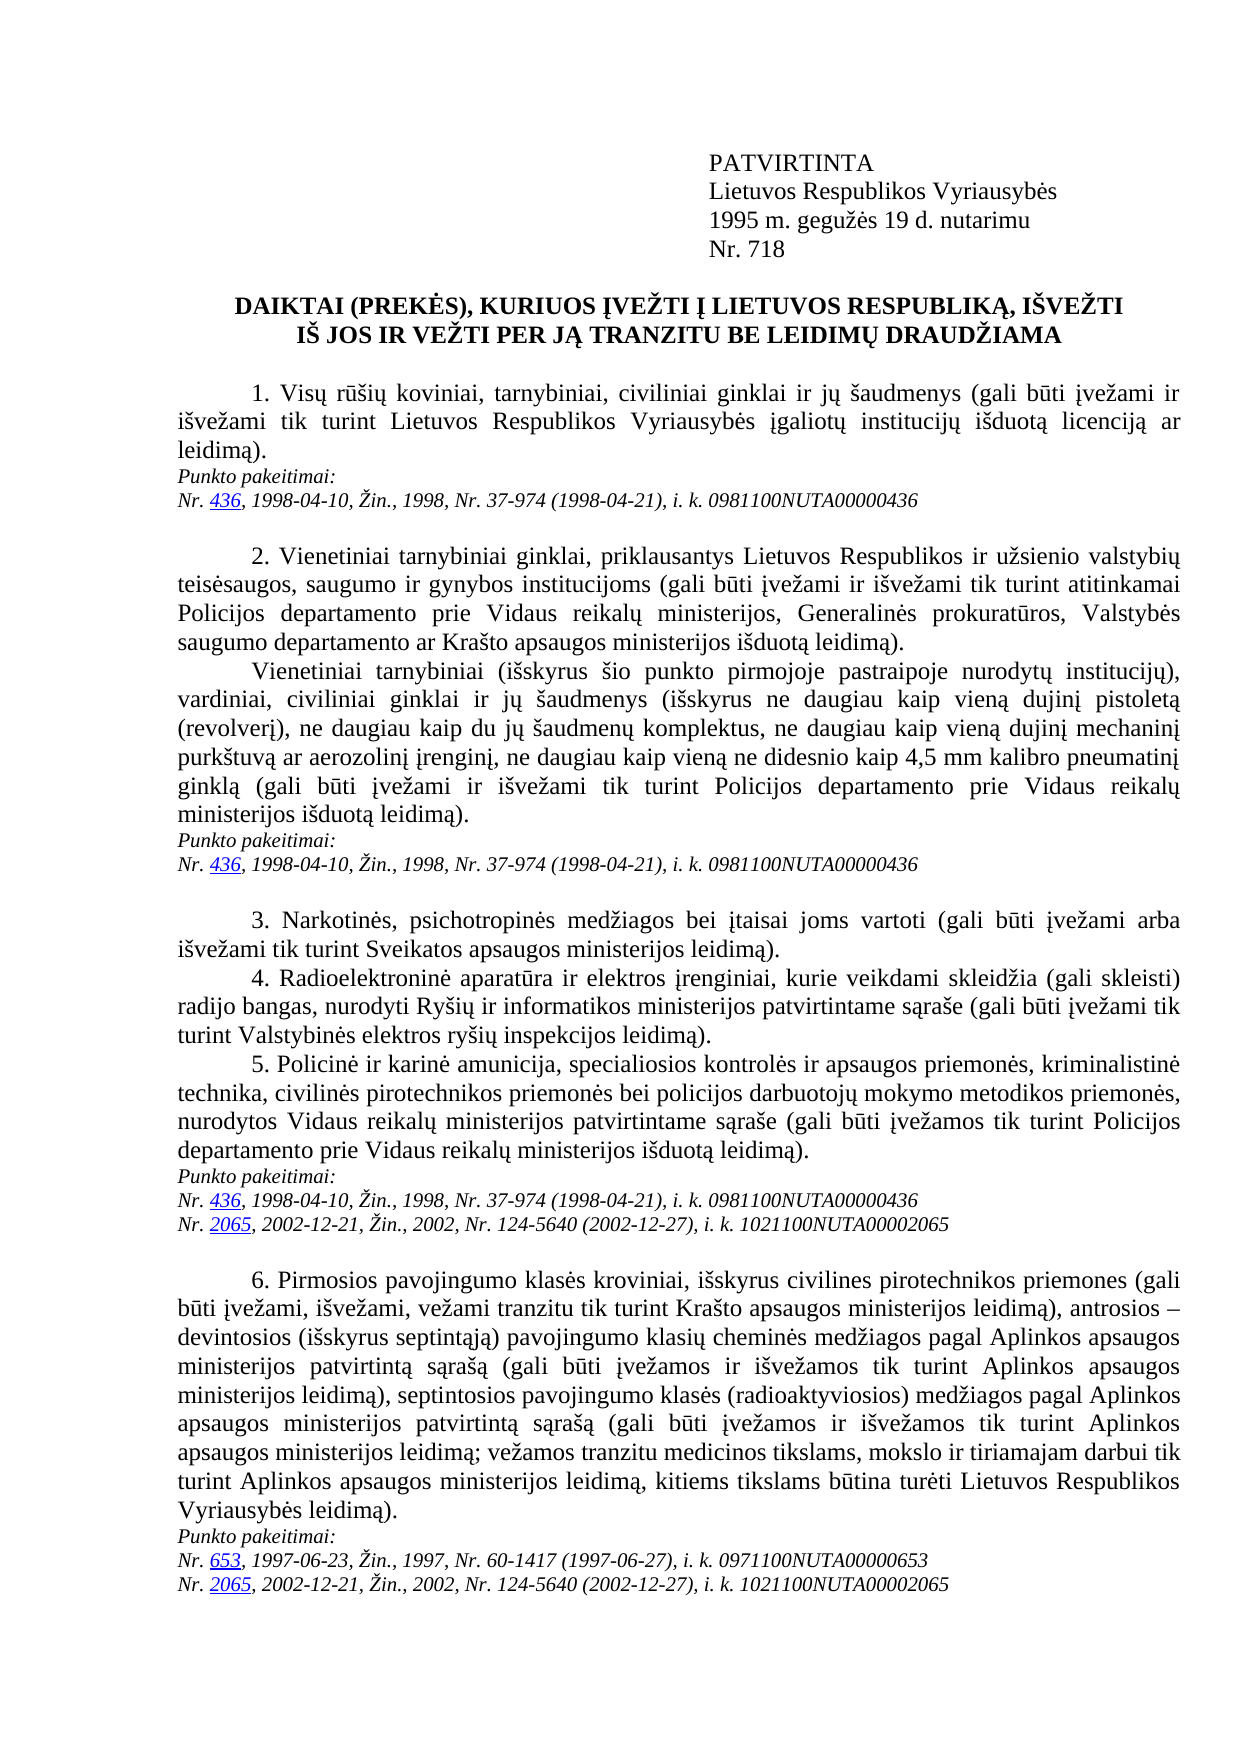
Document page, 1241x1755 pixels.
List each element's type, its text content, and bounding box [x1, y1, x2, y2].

text IŠ JOS IR VEŽTI PER JĄ TRANZITU BE LEIDIMŲ DRAUDŽIAMA [177, 320, 1181, 349]
text PATVIRTINTA [709, 148, 1181, 176]
text Punkto pakeitimai: [177, 1523, 1181, 1548]
text Nr. 436, 1998-04-10, Žin., 1998, Nr. 37-974 (1998-04-21), i. k. 0981100NUTA00000436 [177, 488, 1181, 512]
text Nr. 2065, 2002-12-21, Žin., 2002, Nr. 124-5640 (2002-12-27), i. k. 1021100NUTA00002065 [177, 1572, 1181, 1596]
text 2. Vienetiniai tarnybiniai ginklai, priklausantys Lietuvos Respublikos ir užsienio valstybių teisėsaugos, saugumo ir gynybos institucijoms (gali būti įvežami ir išvežami tik turint atitinkamai Policijos departamento prie Vidaus reikalų ministerijos, Generalinės prokuratūros, Valstybės saugumo departamento ar Krašto apsaugos ministerijos išduotą leidimą). [177, 541, 1181, 656]
text 3. Narkotinės, psichotropinės medžiagos bei įtaisai joms vartoti (gali būti įvežami arba išvežami tik turint Sveikatos apsaugos ministerijos leidimą). [177, 905, 1181, 963]
text Nr. 436, 1998-04-10, Žin., 1998, Nr. 37-974 (1998-04-21), i. k. 0981100NUTA00000436 [177, 852, 1181, 876]
text Vienetiniai tarnybiniai (išskyrus šio punkto pirmojoje pastraipoje nurodytų institucijų), vardiniai, civiliniai ginklai ir jų šaudmenys (išskyrus ne daugiau kaip vieną dujinį pistoletą (revolverį), ne daugiau kaip du jų šaudmenų komplektus, ne daugiau kaip vieną dujinį mechaninį purkštuvą ar aerozolinį įrenginį, ne daugiau kaip vieną ne didesnio kaip 4,5 mm kalibro pneumatinį ginklą (gali būti įvežami ir išvežami tik turint Policijos departamento prie Vidaus reikalų ministerijos išduotą leidimą). [177, 656, 1181, 828]
text Punkto pakeitimai: [177, 1164, 1181, 1188]
text Lietuvos Respublikos Vyriausybės [177, 176, 1181, 205]
text 1995 m. gegužės 19 d. nutarimu [177, 205, 1181, 234]
text 1. Visų rūšių koviniai, tarnybiniai, civiliniai ginklai ir jų šaudmenys (gali būti įvežami ir išvežami tik turint Lietuvos Respublikos Vyriausybės įgaliotų institucijų išduotą licenciją ar leidimą). [177, 378, 1181, 464]
text DAIKTAI (PREKĖS), KURIUOS ĮVEŽTI Į LIETUVOS RESPUBLIKĄ, IŠVEŽTI [177, 291, 1181, 320]
text Nr. 653, 1997-06-23, Žin., 1997, Nr. 60-1417 (1997-06-27), i. k. 0971100NUTA00000653 [177, 1548, 1181, 1572]
text Nr. 718 [177, 234, 1181, 263]
text 5. Policinė ir karinė amunicija, specialiosios kontrolės ir apsaugos priemonės, kriminalistinė technika, civilinės pirotechnikos priemonės bei policijos darbuotojų mokymo metodikos priemonės, nurodytos Vidaus reikalų ministerijos patvirtintame sąraše (gali būti įvežamos tik turint Policijos departamento prie Vidaus reikalų ministerijos išduotą leidimą). [177, 1049, 1181, 1164]
text Nr. 436, 1998-04-10, Žin., 1998, Nr. 37-974 (1998-04-21), i. k. 0981100NUTA00000436 [177, 1188, 1181, 1212]
text Nr. 2065, 2002-12-21, Žin., 2002, Nr. 124-5640 (2002-12-27), i. k. 1021100NUTA00002065 [177, 1212, 1181, 1236]
text Punkto pakeitimai: [177, 828, 1181, 852]
text 4. Radioelektroninė aparatūra ir elektros įrenginiai, kurie veikdami skleidžia (gali skleisti) radijo bangas, nurodyti Ryšių ir informatikos ministerijos patvirtintame sąraše (gali būti įvežami tik turint Valstybinės elektros ryšių inspekcijos leidimą). [177, 963, 1181, 1049]
text 6. Pirmosios pavojingumo klasės kroviniai, išskyrus civilines pirotechnikos priemones (gali būti įvežami, išvežami, vežami tranzitu tik turint Krašto apsaugos ministerijos leidimą), antrosios – devintosios (išskyrus septintąją) pavojingumo klasių cheminės medžiagos pagal Aplinkos apsaugos ministerijos patvirtintą sąrašą (gali būti įvežamos ir išvežamos tik turint Aplinkos apsaugos ministerijos leidimą), septintosios pavojingumo klasės (radioaktyviosios) medžiagos pagal Aplinkos apsaugos ministerijos patvirtintą sąrašą (gali būti įvežamos ir išvežamos tik turint Aplinkos apsaugos ministerijos leidimą; vežamos tranzitu medicinos tikslams, mokslo ir tiriamajam darbui tik turint Aplinkos apsaugos ministerijos leidimą, kitiems tikslams būtina turėti Lietuvos Respublikos Vyriausybės leidimą). [177, 1265, 1181, 1523]
text Punkto pakeitimai: [177, 464, 1181, 488]
